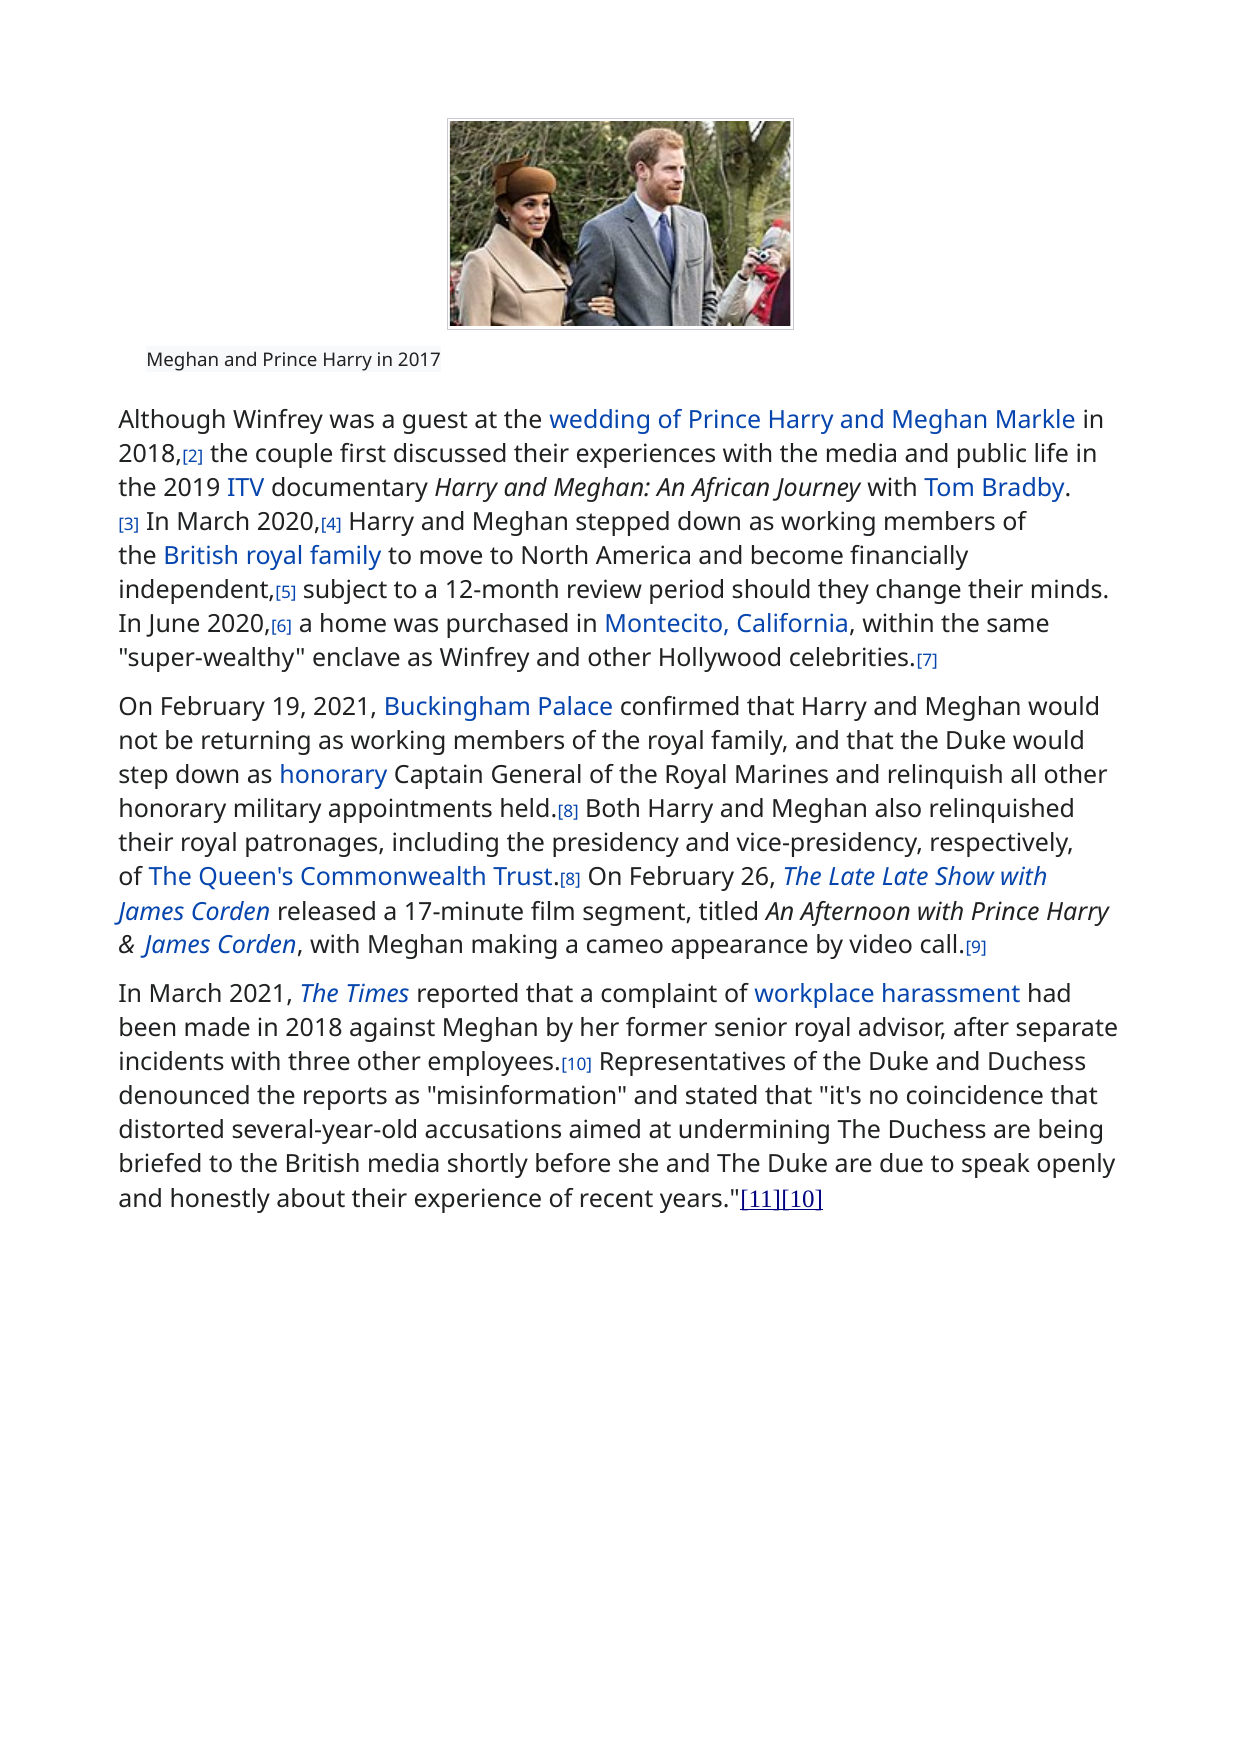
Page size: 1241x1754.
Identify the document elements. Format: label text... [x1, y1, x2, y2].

text On February 19, 2021, Buckingham Palace confirmed that Harry and Meghan would not be returning as working members of the royal family, and that the Duke would step down as honorary Captain General of the Royal Marines and relinquish all other honorary military appointments held.[8] Both Harry and Meghan also relinquished their royal patronages, including the presidency and vice-presidency, respectively, of The Queen's Commonwealth Trust.[8] On February 26, The Late Late Show with James Corden released a 17-minute film segment, titled An Afternoon with Prince Harry & James Corden, with Meghan making a cameo appearance by video call.[9] [118, 689, 1122, 961]
text In March 2021, The Times reported that a complaint of workplace harassment had been made in 2018 against Meghan by her former senior royal advisor, after separate incidents with three other employees.[10] Representatives of the Duke and Duchess denounced the reports as "misinformation" and stated that "it's no coincidence that distorted several-year-old accusations aimed at undermining The Duchess are being briefed to the British media shortly before she and The Duke are due to speak openly and honestly about their experience of recent years."[11][10] [118, 976, 1122, 1214]
text Meghan and Prince Harry in 2017 [123, 346, 1122, 372]
text Although Winfrey was a guest at the wedding of Prince Harry and Meghan Markle in 2018,[2] the couple first discussed their experiences with the media and public life in the 2019 ITV documentary Harry and Meghan: An African Journey with Tom Bradby.[3] In March 2020,[4] Harry and Meghan stepped down as working members of the British royal family to move to North America and become financially independent,[5] subject to a 12-month review period should they change their minds. In June 2020,[6] a home was purchased in Montecito, California, within the same "super-wealthy" enclave as Winfrey and other Hollywood celebrities.[7] [118, 402, 1122, 674]
picture [449, 121, 791, 326]
